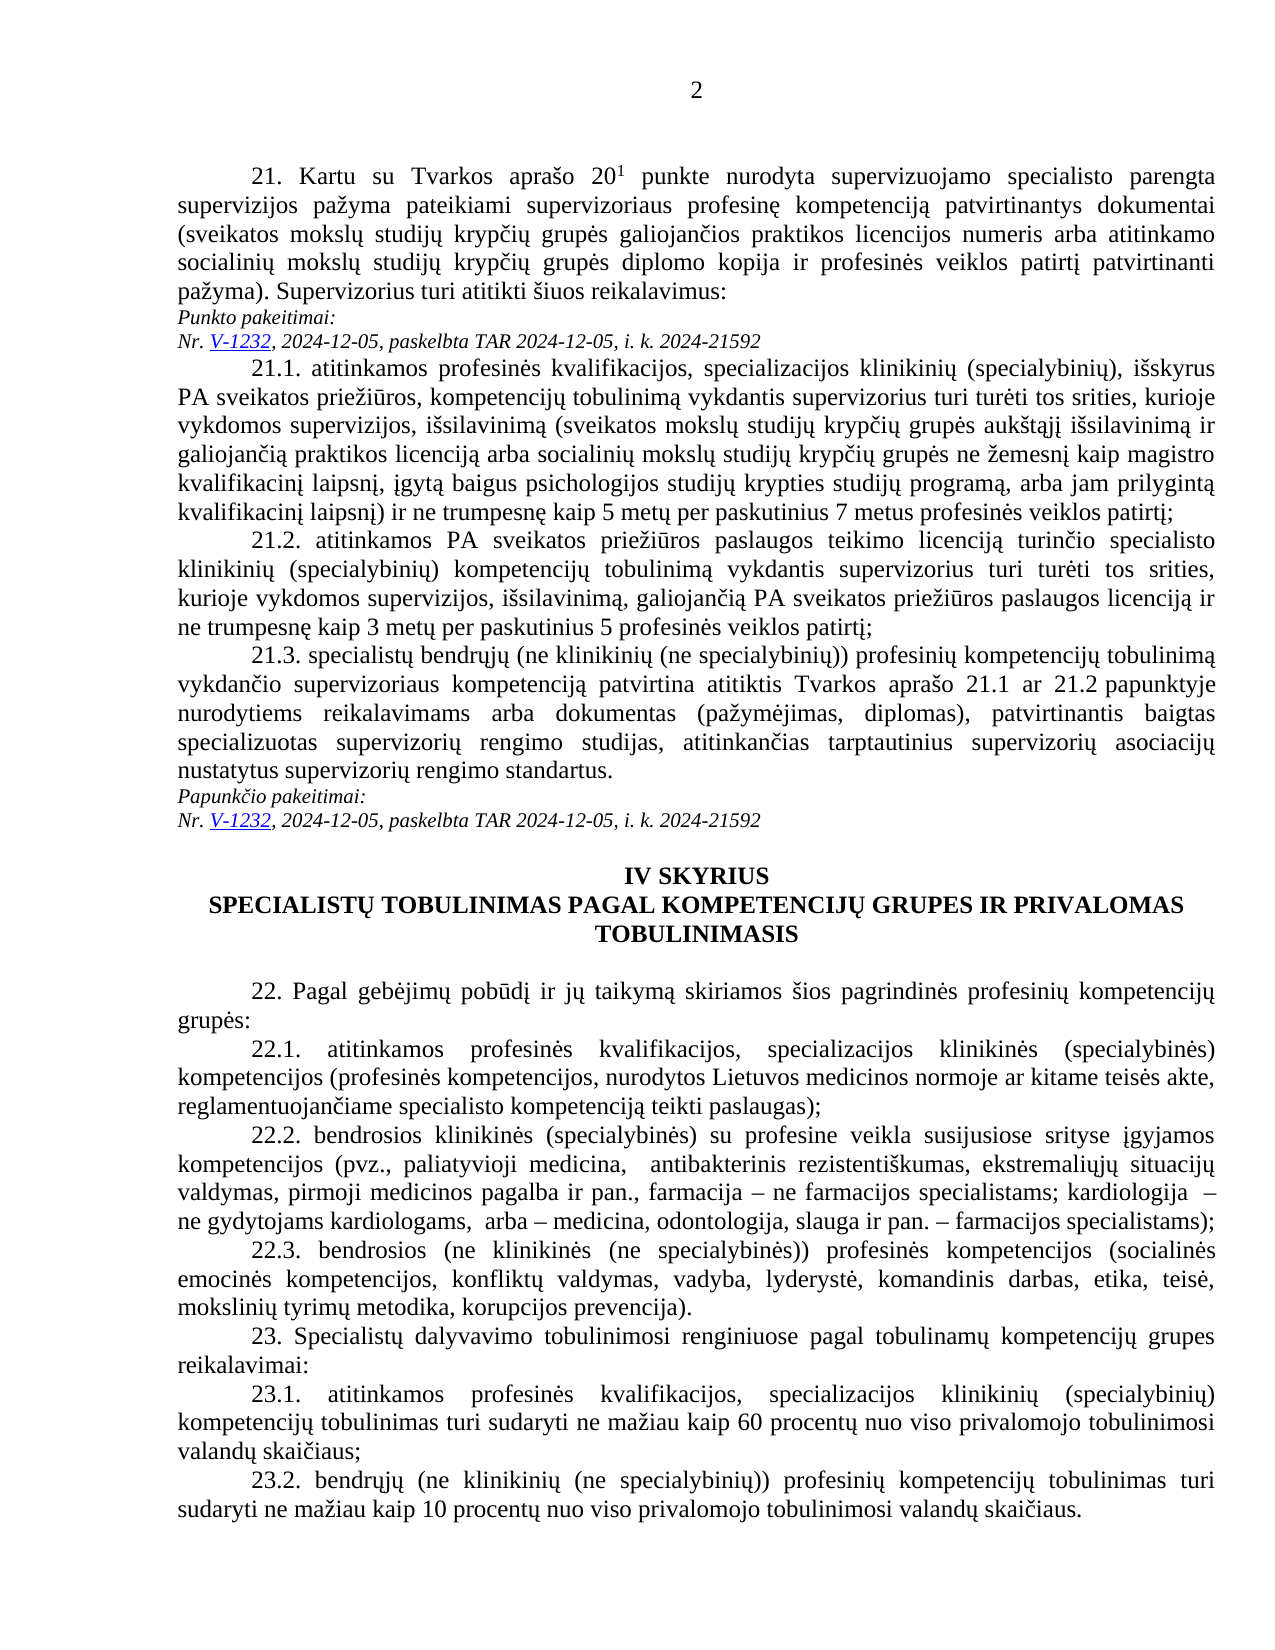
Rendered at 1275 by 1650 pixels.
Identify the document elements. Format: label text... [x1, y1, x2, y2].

text 21.2. atitinkamos PA sveikatos priežiūros paslaugos teikimo licenciją turinčio specialisto klinikinių (specialybinių) kompetencijų tobulinimą vykdantis supervizorius turi turėti tos srities, kurioje vykdomos supervizijos, išsilavinimą, galiojančią PA sveikatos priežiūros paslaugos licenciją ir ne trumpesnę kaip 3 metų per paskutinius 5 profesinės veiklos patirtį; [177, 526, 1216, 641]
text IV SKYRIUS [177, 861, 1216, 890]
text 21.1. atitinkamos profesinės kvalifikacijos, specializacijos klinikinių (specialybinių), išskyrus PA sveikatos priežiūros, kompetencijų tobulinimą vykdantis supervizorius turi turėti tos srities, kurioje vykdomos supervizijos, išsilavinimą (sveikatos mokslų studijų krypčių grupės aukštąjį išsilavinimą ir galiojančią praktikos licenciją arba socialinių mokslų studijų krypčių grupės ne žemesnį kaip magistro kvalifikacinį laipsnį, įgytą baigus psichologijos studijų krypties studijų programą, arba jam prilygintą kvalifikacinį laipsnį) ir ne trumpesnę kaip 5 metų per paskutinius 7 metus profesinės veiklos patirtį; [177, 353, 1216, 526]
text Nr. V-1232, 2024-12-05, paskelbta TAR 2024-12-05, i. k. 2024-21592 [177, 329, 1216, 353]
text 22.3. bendrosios (ne klinikinės (ne specialybinės)) profesinės kompetencijos (socialinės emocinės kompetencijos, konfliktų valdymas, vadyba, lyderystė, komandinis darbas, etika, teisė, mokslinių tyrimų metodika, korupcijos prevencija). [177, 1235, 1216, 1321]
text 23.1. atitinkamos profesinės kvalifikacijos, specializacijos klinikinių (specialybinių) kompetencijų tobulinimas turi sudaryti ne mažiau kaip 60 procentų nuo viso privalomojo tobulinimosi valandų skaičiaus; [177, 1379, 1216, 1465]
text 22.1. atitinkamos profesinės kvalifikacijos, specializacijos klinikinės (specialybinės) kompetencijos (profesinės kompetencijos, nurodytos Lietuvos medicinos normoje ar kitame teisės akte, reglamentuojančiame specialisto kompetenciją teikti paslaugas); [177, 1034, 1216, 1120]
text 23.2. bendrųjų (ne klinikinių (ne specialybinių)) profesinių kompetencijų tobulinimas turi sudaryti ne mažiau kaip 10 procentų nuo viso privalomojo tobulinimosi valandų skaičiaus. [177, 1465, 1216, 1522]
text 23. Specialistų dalyvavimo tobulinimosi renginiuose pagal tobulinamų kompetencijų grupes reikalavimai: [177, 1321, 1216, 1379]
text 22.2. bendrosios klinikinės (specialybinės) su profesine veikla susijusiose srityse įgyjamos kompetencijos (pvz., paliatyvioji medicina, antibakterinis rezistentiškumas, ekstremaliųjų situacijų valdymas, pirmoji medicinos pagalba ir pan., farmacija – ne farmacijos specialistams; kardiologija – ne gydytojams kardiologams, arba – medicina, odontologija, slauga ir pan. – farmacijos specialistams); [177, 1120, 1216, 1235]
text 21. Kartu su Tvarkos aprašo 201 punkte nurodyta supervizuojamo specialisto parengta supervizijos pažyma pateikiami supervizoriaus profesinę kompetenciją patvirtinantys dokumentai (sveikatos mokslų studijų krypčių grupės galiojančios praktikos licencijos numeris arba atitinkamo socialinių mokslų studijų krypčių grupės diplomo kopija ir profesinės veiklos patirtį patvirtinanti pažyma). Supervizorius turi atitikti šiuos reikalavimus: [177, 161, 1216, 305]
text Punkto pakeitimai: [177, 305, 1216, 329]
text 22. Pagal gebėjimų pobūdį ir jų taikymą skiriamos šios pagrindinės profesinių kompetencijų grupės: [177, 976, 1216, 1034]
text 21.3. specialistų bendrųjų (ne klinikinių (ne specialybinių)) profesinių kompetencijų tobulinimą vykdančio supervizoriaus kompetenciją patvirtina atitiktis Tvarkos aprašo 21.1 ar 21.2 papunktyje nurodytiems reikalavimams arba dokumentas (pažymėjimas, diplomas), patvirtinantis baigtas specializuotas supervizorių rengimo studijas, atitinkančias tarptautinius supervizorių asociacijų nustatytus supervizorių rengimo standartus. [177, 641, 1216, 784]
text specialistų tobulinimas pagal kompetencijų grupes ir privalomas tobulinimasis [177, 890, 1216, 947]
text Nr. V-1232, 2024-12-05, paskelbta TAR 2024-12-05, i. k. 2024-21592 [177, 808, 1216, 832]
text Papunkčio pakeitimai: [177, 784, 1216, 808]
